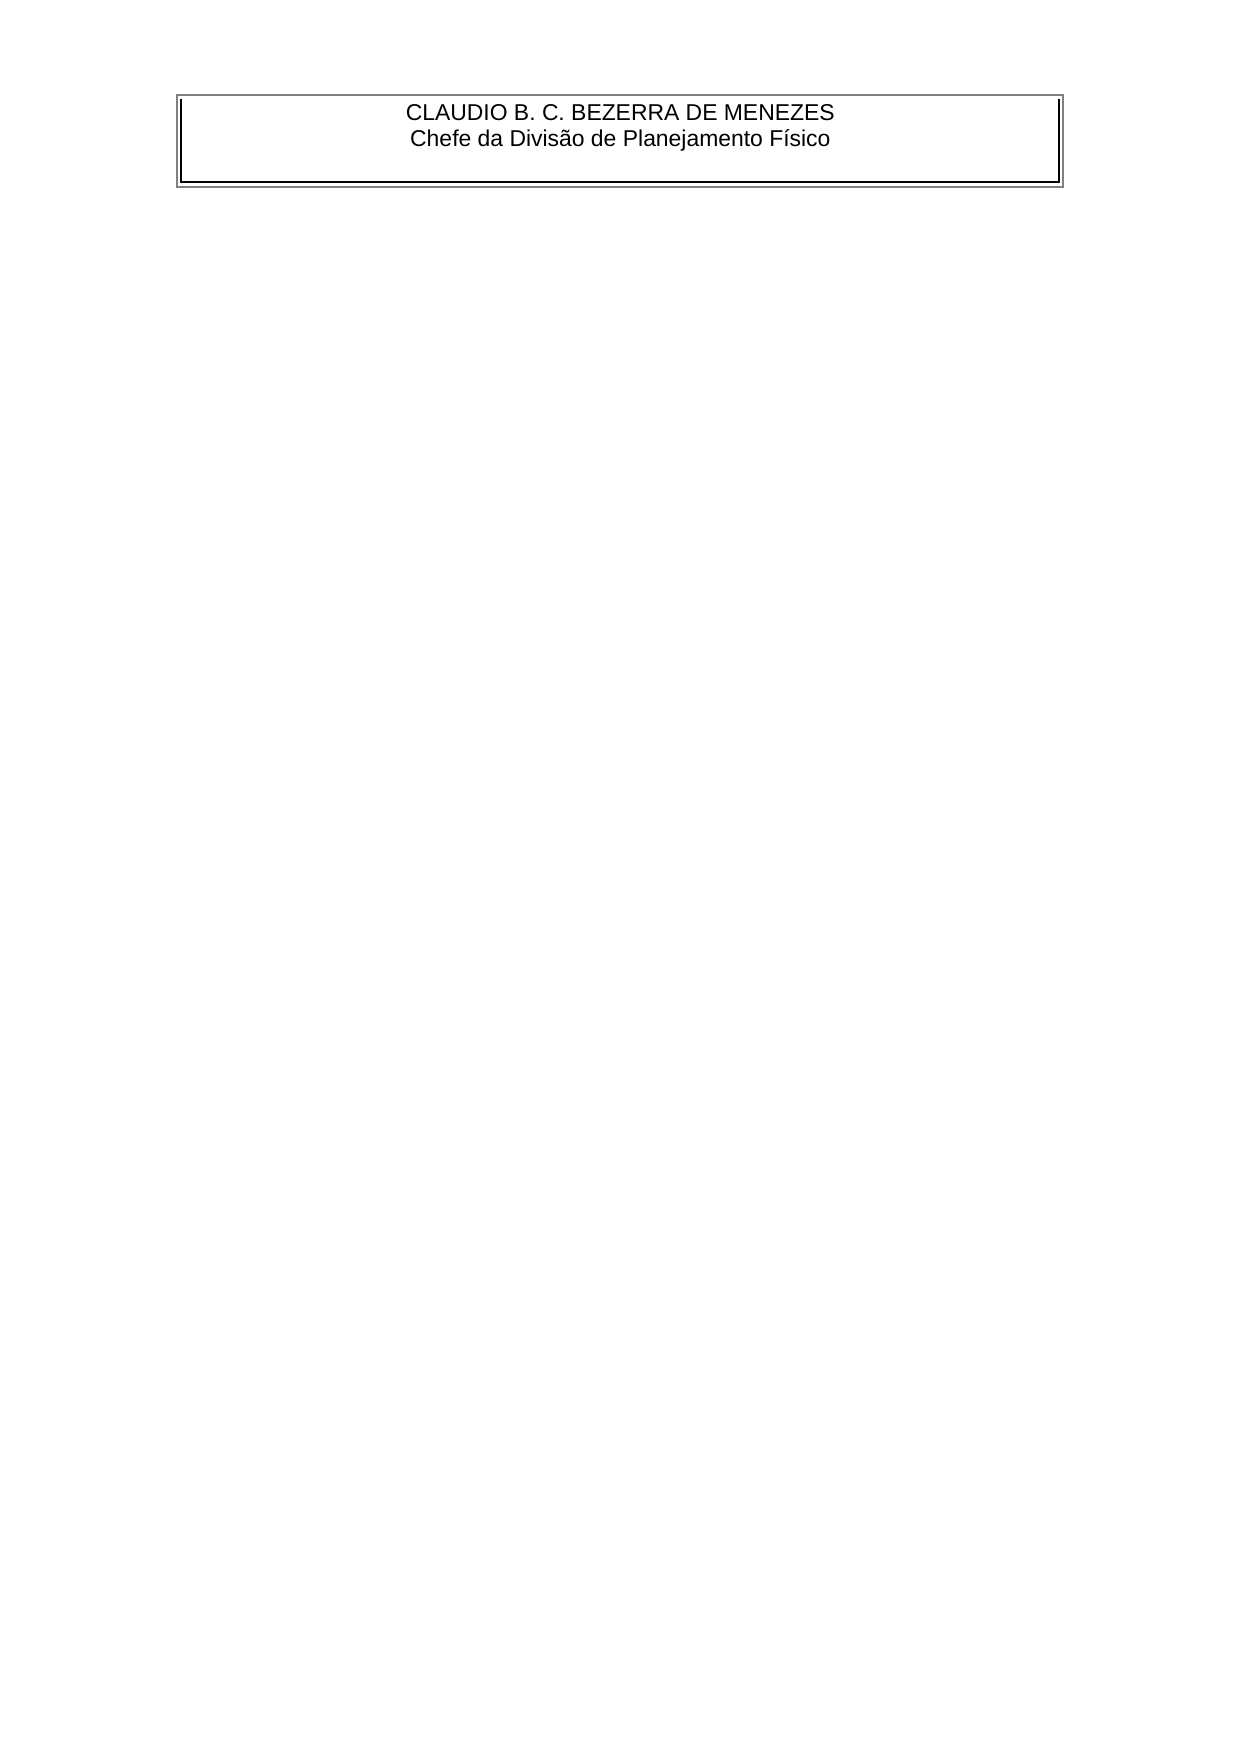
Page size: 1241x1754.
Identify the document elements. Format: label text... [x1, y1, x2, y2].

table_cell CLAUDIO B. C. BEZERRA DE MENEZES Chefe da Divisão de Planejamento Físico [178, 96, 1062, 186]
